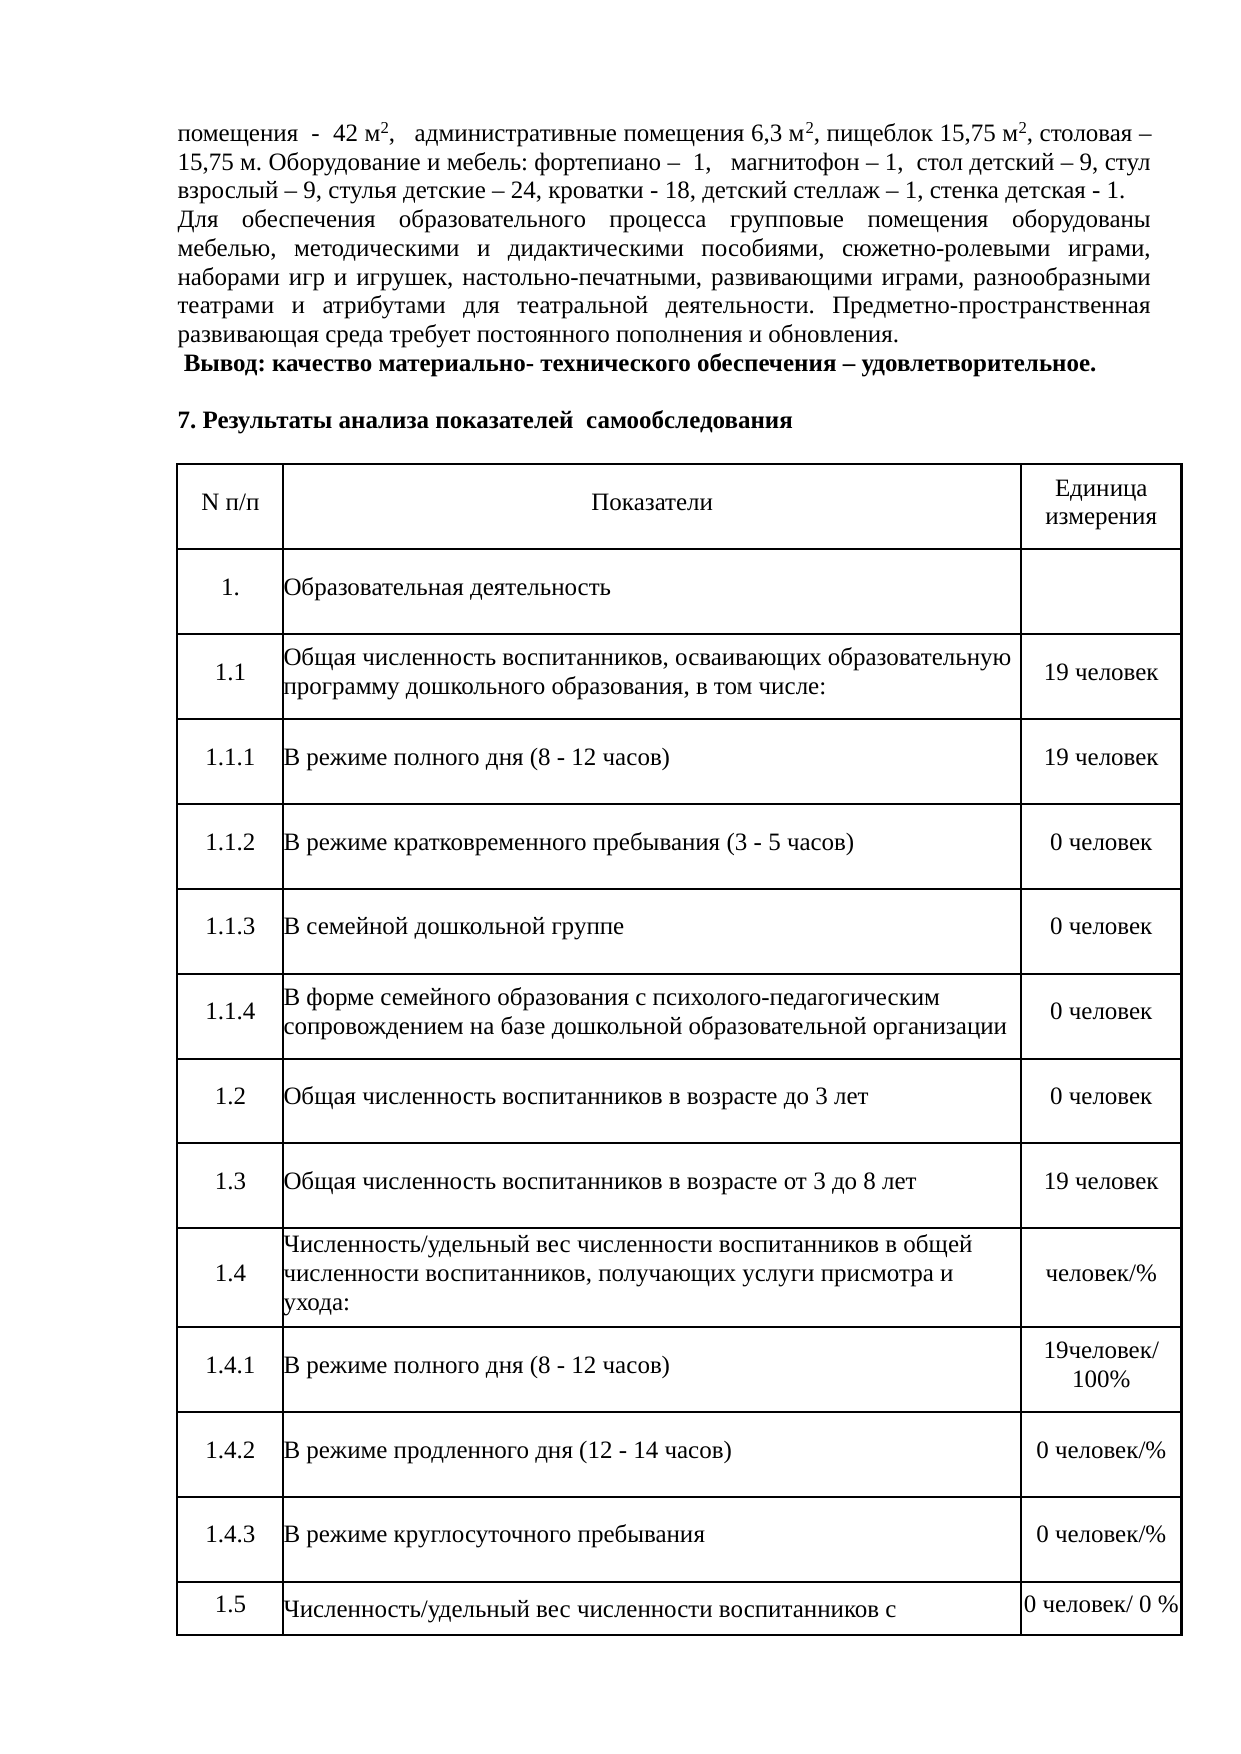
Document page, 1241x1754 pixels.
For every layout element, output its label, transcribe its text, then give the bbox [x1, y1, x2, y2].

table_cell В режиме кратковременного пребывания (3 - 5 часов) [284, 805, 1020, 888]
table_header Показатели [284, 465, 1020, 548]
table_cell 19 человек [1022, 1144, 1180, 1227]
text Для обеспечения образовательного процесса групповые помещения оборудованы мебелью, методическими и дидактическими пособиями, сюжетно-ролевыми играми, наборами игр и игрушек, настольно-печатными, развивающими играми, разнообразными театрами и атрибутами для театральной деятельности. Предметно-пространственная развивающая среда требует постоянного пополнения и обновления. [177, 204, 1152, 348]
table_cell Численность/удельный вес численности воспитанников с [284, 1583, 1020, 1634]
table_header N п/п [178, 465, 282, 548]
table_cell 1.5 [178, 1583, 282, 1634]
table_cell 19человек/ 100% [1022, 1328, 1180, 1411]
table_cell 1.1.3 [178, 890, 282, 972]
text помещения - 42 м2, административные помещения 6,3 м2, пищеблок 15,75 м2, столовая – 15,75 м. Оборудование и мебель: фортепиано – 1, магнитофон – 1, стол детский – 9, стул взрослый – 9, стулья детские – 24, кроватки - 18, детский стеллаж – 1, стенка детская - 1. [177, 118, 1152, 204]
table_cell 0 человек [1022, 975, 1180, 1057]
table_cell Общая численность воспитанников в возрасте до 3 лет [284, 1060, 1020, 1142]
table_cell В режиме круглосуточного пребывания [284, 1498, 1020, 1581]
table_cell [1022, 550, 1180, 633]
table_cell В режиме полного дня (8 - 12 часов) [284, 1328, 1020, 1411]
table_cell человек/% [1022, 1229, 1180, 1326]
table_cell В режиме продленного дня (12 - 14 часов) [284, 1413, 1020, 1496]
table_cell 1.1.2 [178, 805, 282, 888]
table_header Единица измерения [1022, 465, 1180, 548]
table_cell Образовательная деятельность [284, 550, 1020, 633]
table_cell 1.3 [178, 1144, 282, 1227]
table_cell 0 человек [1022, 890, 1180, 972]
table_cell 1.1.1 [178, 720, 282, 803]
table_cell Численность/удельный вес численности воспитанников в общей численности воспитанников, получающих услуги присмотра и ухода: [284, 1229, 1020, 1326]
text Вывод: качество материально- технического обеспечения – удовлетворительное. [177, 348, 1152, 377]
table_cell 1.2 [178, 1060, 282, 1142]
table_cell 0 человек [1022, 805, 1180, 888]
table_cell 19 человек [1022, 720, 1180, 803]
table_cell Общая численность воспитанников в возрасте от 3 до 8 лет [284, 1144, 1020, 1227]
table_cell В семейной дошкольной группе [284, 890, 1020, 972]
table_cell 1.4 [178, 1229, 282, 1326]
table_cell Общая численность воспитанников, осваивающих образовательную программу дошкольного образования, в том числе: [284, 635, 1020, 718]
table_cell 1.1 [178, 635, 282, 718]
table_cell 0 человек/ 0 % [1022, 1583, 1180, 1634]
table_cell 0 человек/% [1022, 1498, 1180, 1581]
table_cell 1.1.4 [178, 975, 282, 1057]
table_cell 1.4.3 [178, 1498, 282, 1581]
table_cell 0 человек [1022, 1060, 1180, 1142]
table_cell 1.4.1 [178, 1328, 282, 1411]
table_cell 0 человек/% [1022, 1413, 1180, 1496]
table_cell 1. [178, 550, 282, 633]
table_cell 1.4.2 [178, 1413, 282, 1496]
text 7. Результаты анализа показателей самообследования [177, 406, 1152, 434]
table_cell В режиме полного дня (8 - 12 часов) [284, 720, 1020, 803]
table_cell 19 человек [1022, 635, 1180, 718]
table_cell В форме семейного образования с психолого-педагогическим сопровождением на базе дошкольной образовательной организации [284, 975, 1020, 1057]
